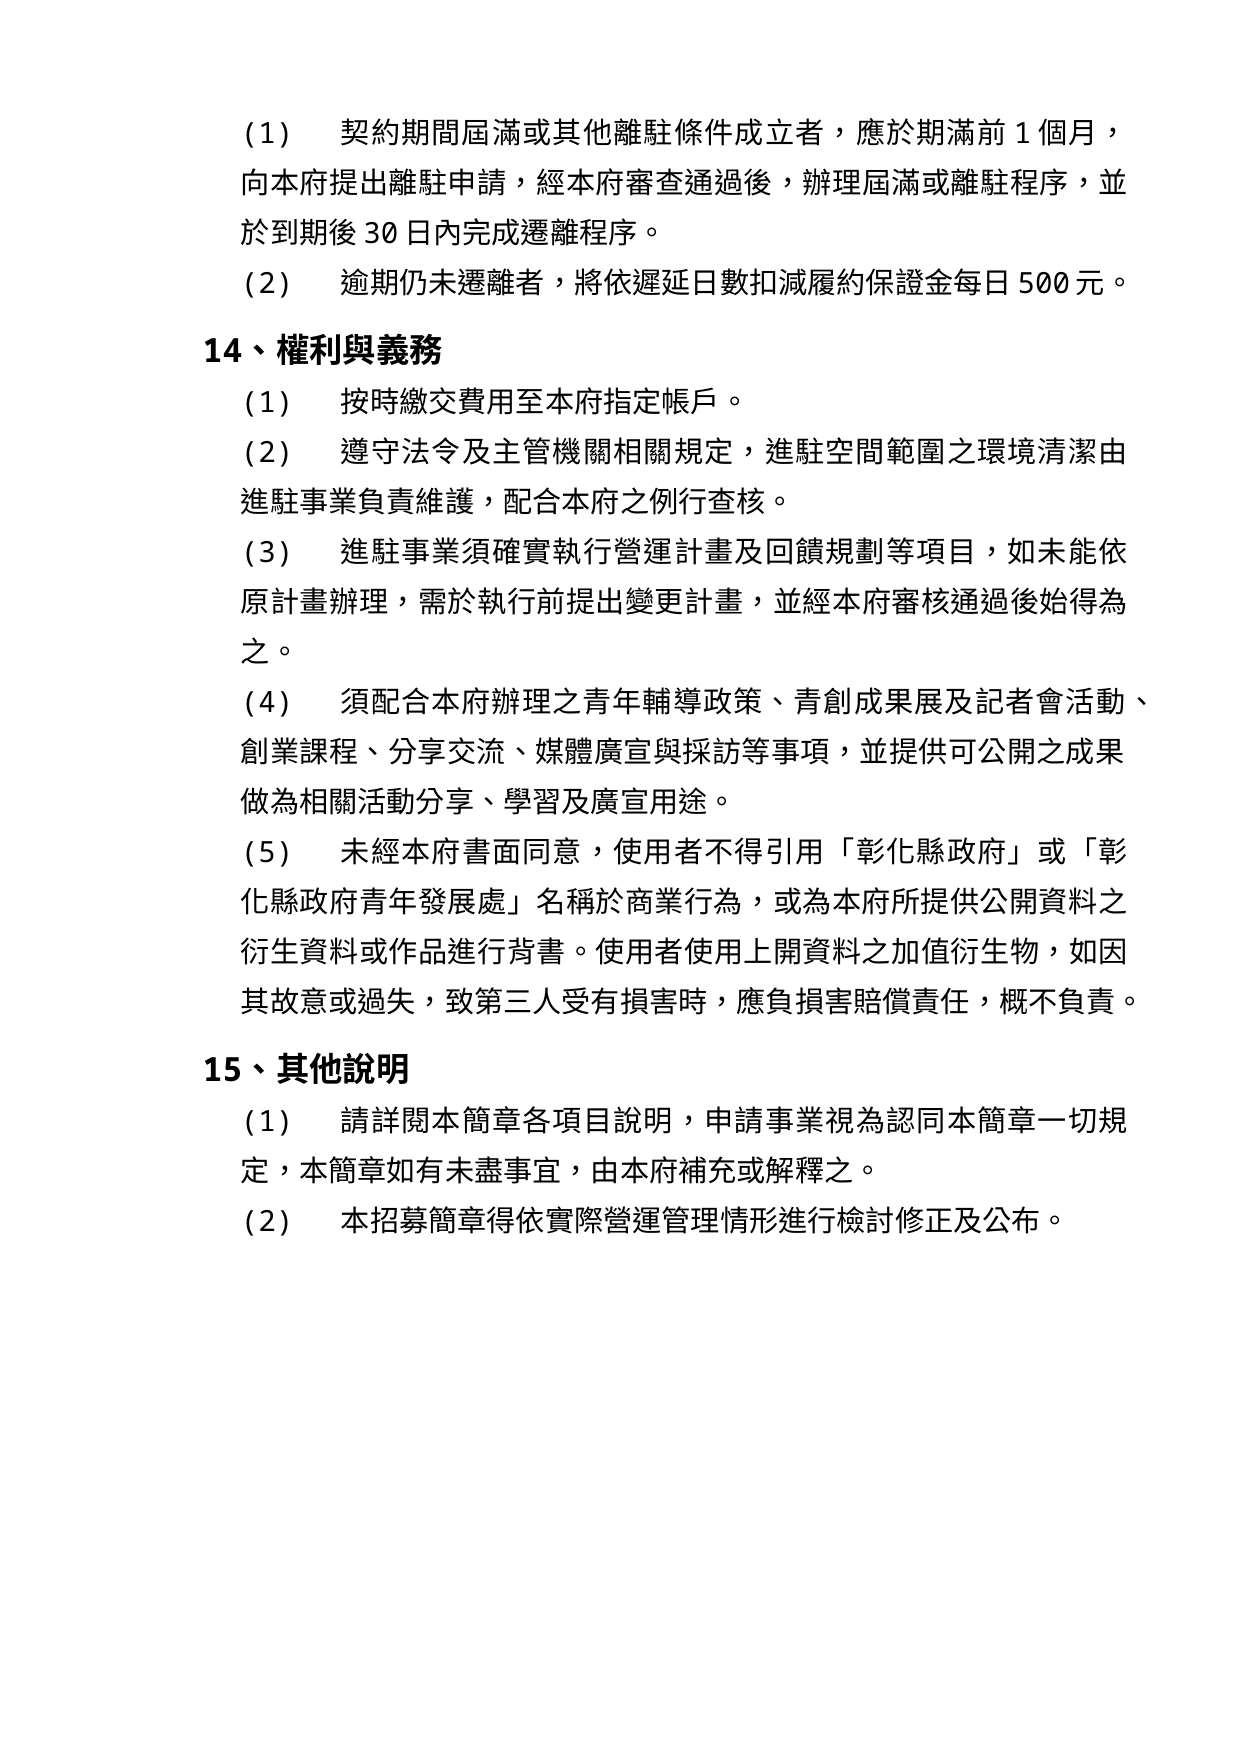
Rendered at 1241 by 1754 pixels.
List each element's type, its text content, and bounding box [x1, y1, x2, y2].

list 須配合本府辦理之青年輔導政策、青創成果展及記者會活動、創業課程、分享交流、媒體廣宣與採訪等事項，並提供可公開之成果，做為相關活動分享、學習及廣宣用途。 [241, 672, 1128, 822]
list 其他說明 [202, 1041, 1128, 1091]
list 未經本府書面同意，使用者不得引用「彰化縣政府」或「彰化縣政府青年發展處」名稱於商業行為，或為本府所提供公開資料之衍生資料或作品進行背書。使用者使用上開資料之加值衍生物，如因其故意或過失，致第三人受有損害時，應負損害賠償責任，概不負責。 [241, 822, 1128, 1022]
list 進駐事業須確實執行營運計畫及回饋規劃等項目，如未能依原計畫辦理，需於執行前提出變更計畫，並經本府審核通過後始得為之。 [241, 522, 1128, 672]
list 本招募簡章得依實際營運管理情形進行檢討修正及公布。 [241, 1191, 1128, 1241]
list 按時繳交費用至本府指定帳戶。 [241, 372, 1128, 422]
list 遵守法令及主管機關相關規定，進駐空間範圍之環境清潔由進駐事業負責維護，配合本府之例行查核。 [241, 422, 1128, 522]
list 請詳閱本簡章各項目說明，申請事業視為認同本簡章一切規定，本簡章如有未盡事宜，由本府補充或解釋之。 [241, 1091, 1128, 1191]
list 契約期間屆滿或其他離駐條件成立者，應於期滿前1個月，向本府提出離駐申請，經本府審查通過後，辦理屆滿或離駐程序，並於到期後30日內完成遷離程序。 [241, 104, 1128, 254]
list 逾期仍未遷離者，將依遲延日數扣減履約保證金每日500元。 [241, 254, 1128, 304]
list 權利與義務 [202, 322, 1128, 372]
